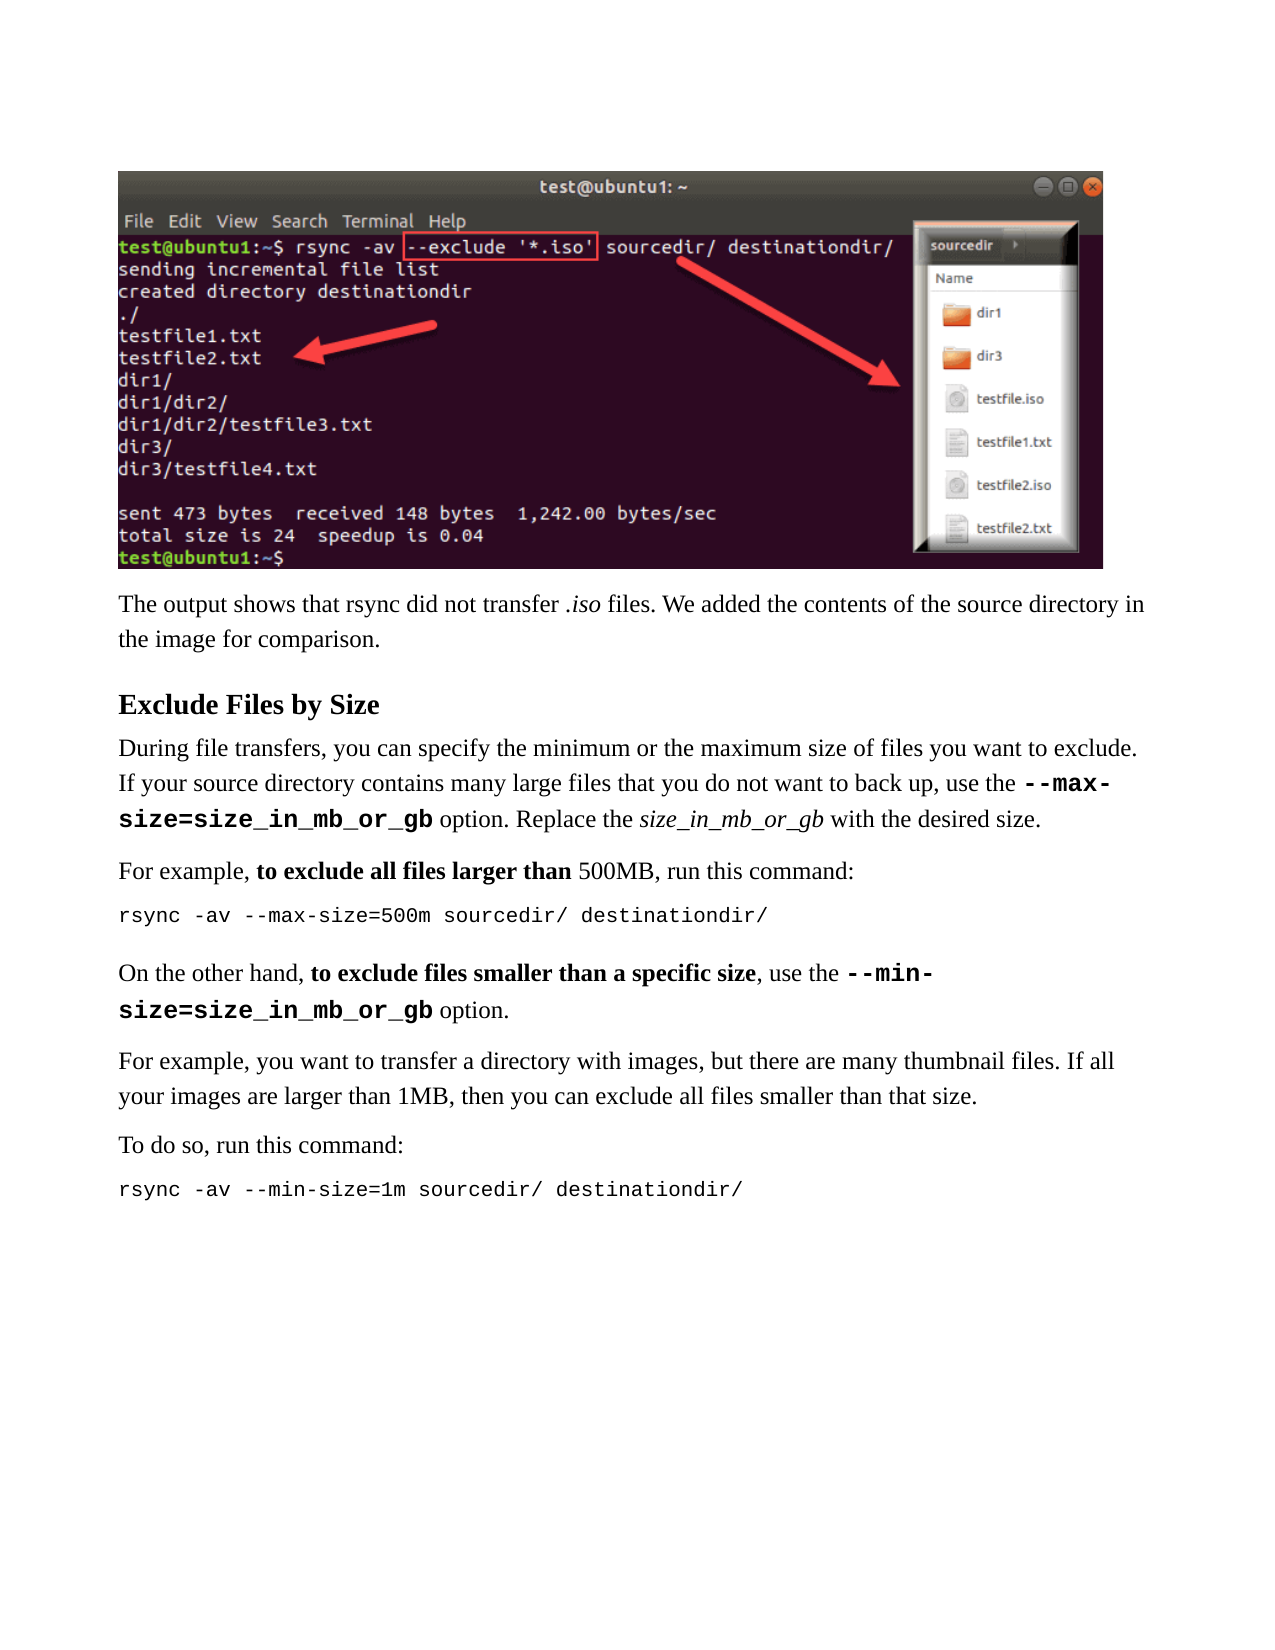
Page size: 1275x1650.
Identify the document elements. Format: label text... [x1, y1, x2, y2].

text During file transfers, you can specify the minimum or the maximum size of files you want to exclude. If your source directory contains many large files that you do not want to back up, use the --max-size=size_in_mb_or_gb option. Replace the size_in_mb_or_gb with the desired size. [118, 733, 1157, 835]
text rsync -av --min-size=1m sourcedir/ destinationdir/ [118, 1179, 1157, 1203]
text For example, you want to transfer a directory with images, but there are many thumbnail files. If all your images are larger than 1MB, then you can exclude all files smaller than that size. [118, 1046, 1157, 1109]
subtitle Exclude Files by Size [118, 687, 1157, 721]
text For example, to exclude all files larger than 500MB, run this command: [118, 856, 1157, 885]
text rsync -av --max-size=500m sourcedir/ destinationdir/ [118, 905, 1157, 929]
text The output shows that rsync did not transfer .iso files. We added the contents of the source directory in the image for comparison. [118, 589, 1157, 652]
text On the other hand, to exclude files smaller than a specific size, use the --min-size=size_in_mb_or_gb option. [118, 958, 1157, 1026]
picture [118, 171, 1104, 569]
text To do so, run this command: [118, 1130, 1157, 1159]
